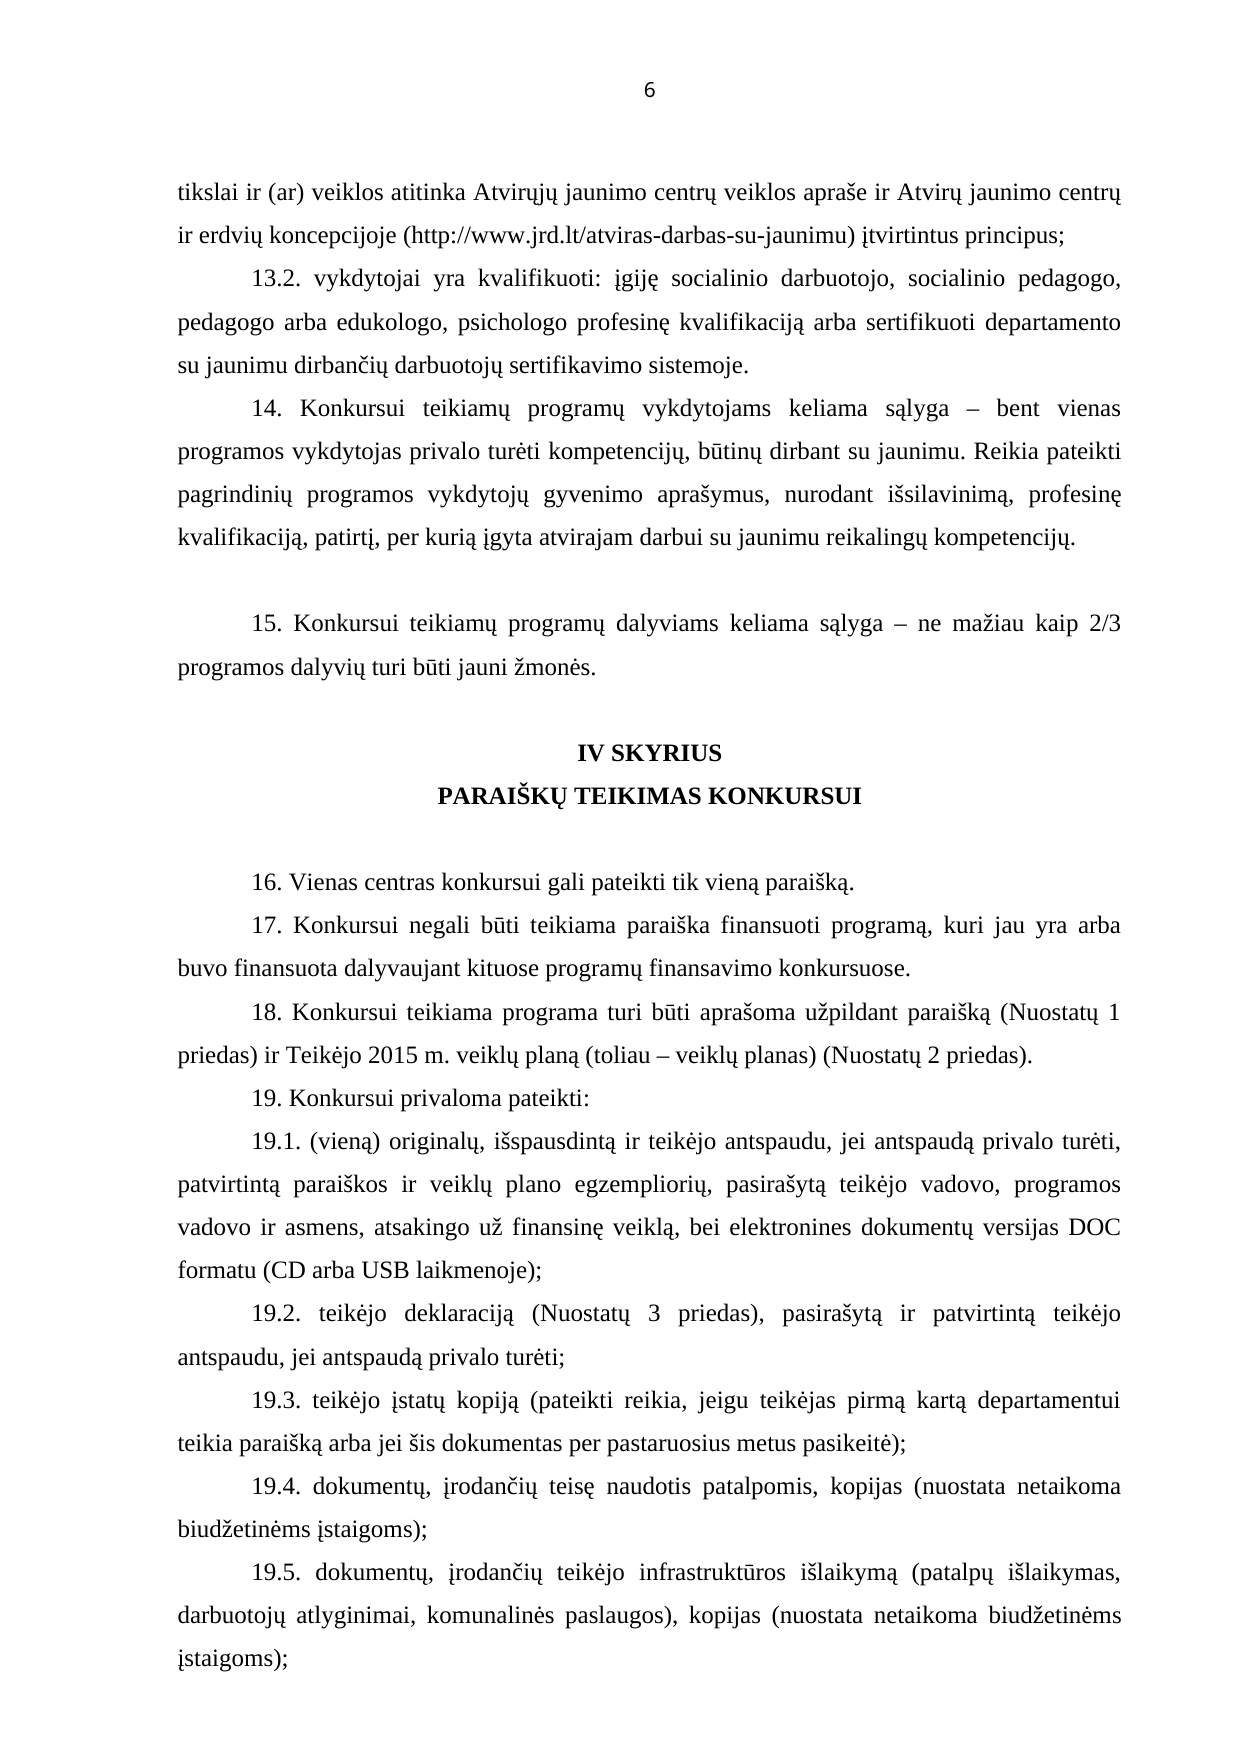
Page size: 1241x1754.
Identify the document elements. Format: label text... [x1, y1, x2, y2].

text 19. Konkursui privaloma pateikti: [251, 1083, 1122, 1112]
text 19.1. (vieną) originalų, išspausdintą ir teikėjo antspaudu, jei antspaudą privalo turėti, patvirtintą paraiškos ir veiklų plano egzempliorių, pasirašytą teikėjo vadovo, programos vadovo ir asmens, atsakingo už finansinę veiklą, bei elektronines dokumentų versijas DOC formatu (CD arba USB laikmenoje); [177, 1126, 1122, 1284]
text IV SKYRIUS [177, 738, 1122, 767]
text 16. Vienas centras konkursui gali pateikti tik vieną paraišką. [251, 867, 1122, 896]
text 19.2. teikėjo deklaraciją (Nuostatų 3 priedas), pasirašytą ir patvirtintą teikėjo antspaudu, jei antspaudą privalo turėti; [177, 1298, 1122, 1370]
text 19.3. teikėjo įstatų kopiją (pateikti reikia, jeigu teikėjas pirmą kartą departamentui teikia paraišką arba jei šis dokumentas per pastaruosius metus pasikeitė); [177, 1385, 1122, 1457]
text tikslai ir (ar) veiklos atitinka Atvirųjų jaunimo centrų veiklos apraše ir Atvirų jaunimo centrų ir erdvių koncepcijoje (http://www.jrd.lt/atviras-darbas-su-jaunimu) įtvirtintus principus; [177, 177, 1122, 249]
text 19.5. dokumentų, įrodančių teikėjo infrastruktūros išlaikymą (patalpų išlaikymas, darbuotojų atlyginimai, komunalinės paslaugos), kopijas (nuostata netaikoma biudžetinėms įstaigoms); [177, 1557, 1122, 1672]
text 17. Konkursui negali būti teikiama paraiška finansuoti programą, kuri jau yra arba buvo finansuota dalyvaujant kituose programų finansavimo konkursuose. [177, 910, 1122, 982]
text 14. Konkursui teikiamų programų vykdytojams keliama sąlyga – bent vienas programos vykdytojas privalo turėti kompetencijų, būtinų dirbant su jaunimu. Reikia pateikti pagrindinių programos vykdytojų gyvenimo aprašymus, nurodant išsilavinimą, profesinę kvalifikaciją, patirtį, per kurią įgyta atvirajam darbui su jaunimu reikalingų kompetencijų. [177, 393, 1122, 551]
text 15. Konkursui teikiamų programų dalyviams keliama sąlyga – ne mažiau kaip 2/3 programos dalyvių turi būti jauni žmonės. [177, 608, 1122, 680]
text 13.2. vykdytojai yra kvalifikuoti: įgiję socialinio darbuotojo, socialinio pedagogo, pedagogo arba edukologo, psichologo profesinę kvalifikaciją arba sertifikuoti departamento su jaunimu dirbančių darbuotojų sertifikavimo sistemoje. [177, 263, 1122, 378]
text 18. Konkursui teikiama programa turi būti aprašoma užpildant paraišką (Nuostatų 1 priedas) ir Teikėjo 2015 m. veiklų planą (toliau – veiklų planas) (Nuostatų 2 priedas). [177, 997, 1122, 1068]
text PARAIŠKŲ TEIKIMAS KONKURSUI [177, 781, 1122, 810]
text 19.4. dokumentų, įrodančių teisę naudotis patalpomis, kopijas (nuostata netaikoma biudžetinėms įstaigoms); [177, 1471, 1122, 1543]
